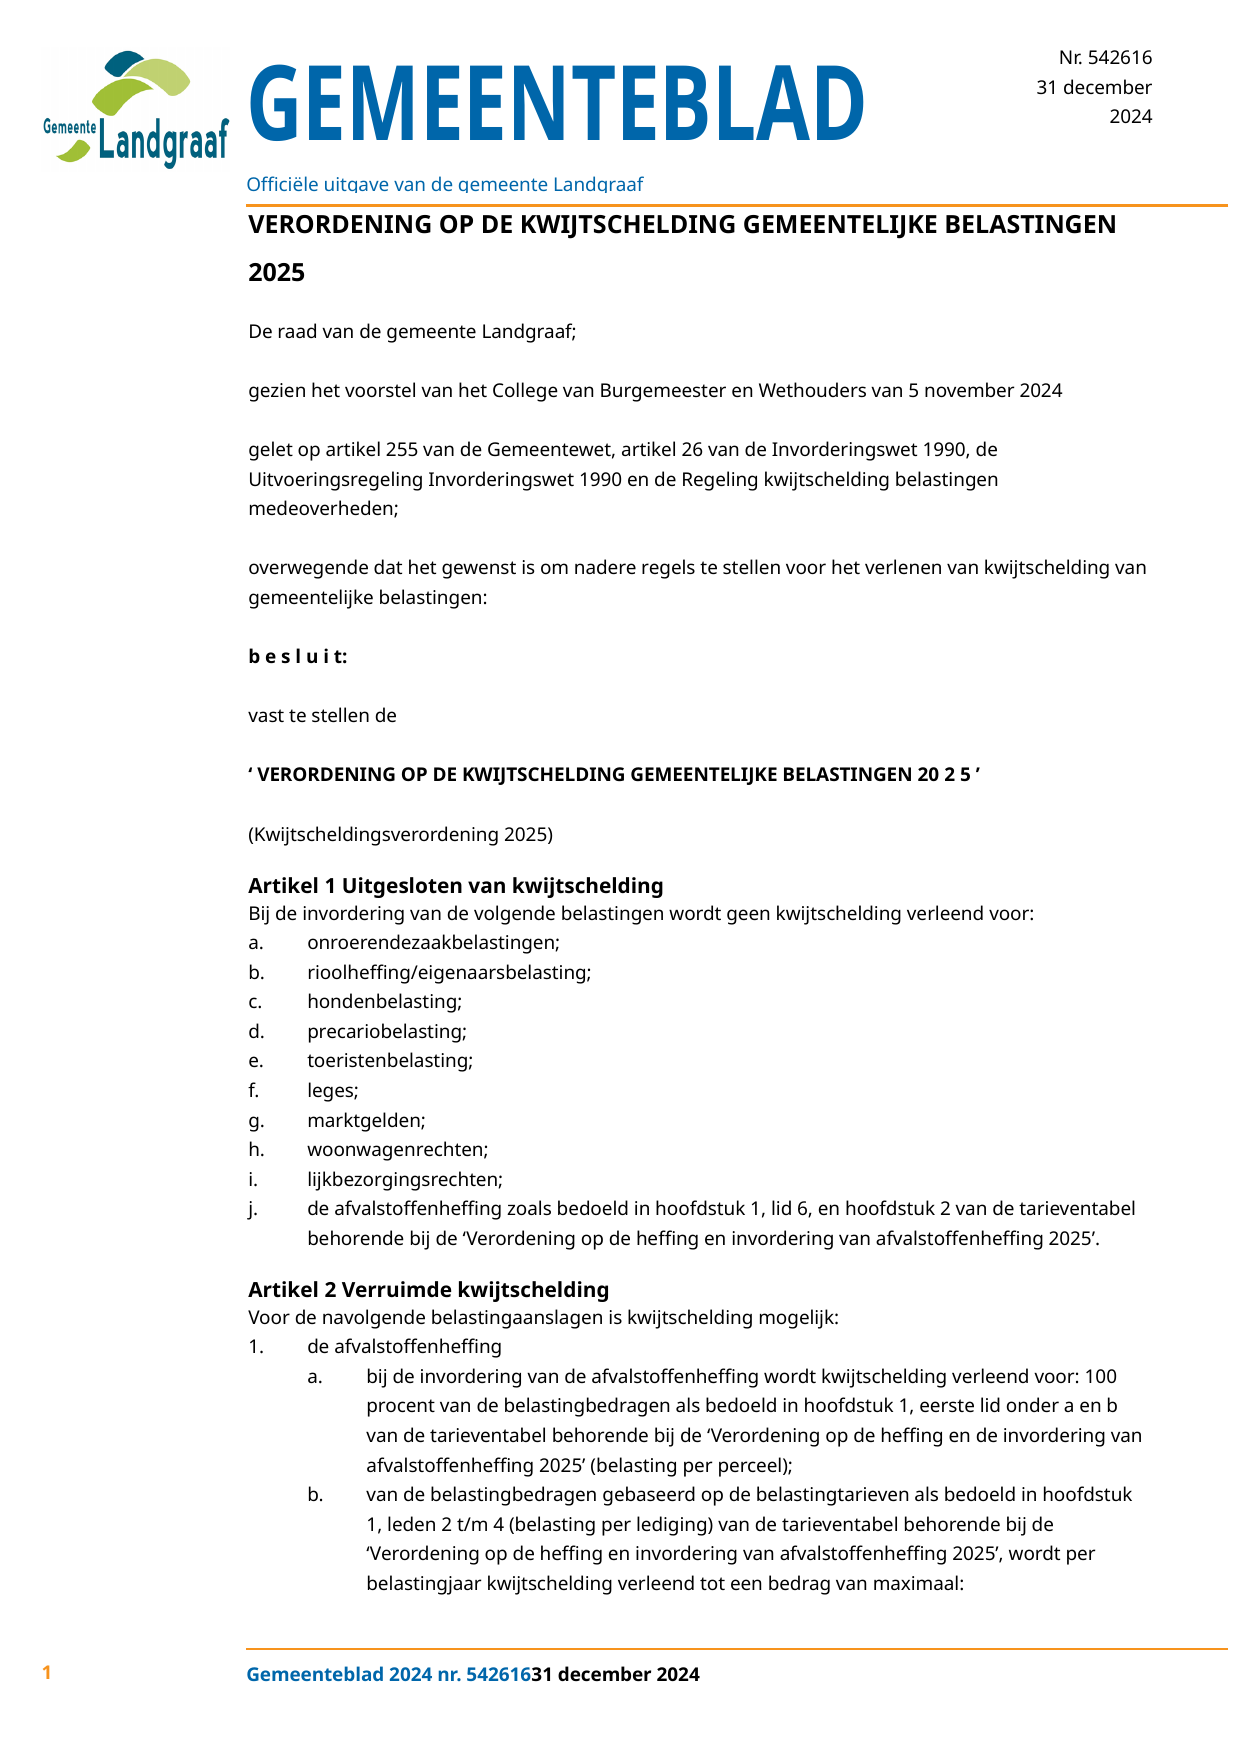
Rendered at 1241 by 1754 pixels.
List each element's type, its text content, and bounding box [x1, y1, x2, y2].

list marktgelden; [248, 1107, 1152, 1132]
text (Kwijtscheldingsverordening 2025) [248, 821, 1152, 847]
text De raad van de gemeente Landgraaf; [248, 318, 1152, 344]
list precariobelasting; [248, 1018, 1152, 1044]
list de afvalstoffenheffing [248, 1333, 1152, 1359]
list lijkbezorgingsrechten; [248, 1166, 1152, 1192]
list toeristenbelasting; [248, 1048, 1152, 1073]
list de afvalstoffenheffing zoals bedoeld in hoofdstuk 1, lid 6, en hoofdstuk 2 van de tarieventabel behorende bij de ‘Verordening op de heffing en invordering van afvalstoffenheffing 2025’. [248, 1196, 1152, 1251]
list rioolheffing/eigenaarsbelasting; [248, 959, 1152, 984]
text Voor de navolgende belastingaanslagen is kwijtschelding mogelijk: [248, 1304, 1152, 1330]
list bij de invordering van de afvalstoffenheffing wordt kwijtschelding verleend voor: 100 procent van de belastingbedragen als bedoeld in hoofdstuk 1, eerste lid onder a en b van de tarieventabel behorende bij de ‘Verordening op de heffing en de invordering van afvalstoffenheffing 2025’ (belasting per perceel); [307, 1363, 1152, 1478]
text b e s l u i t: [248, 643, 1152, 669]
text vast te stellen de [248, 702, 1152, 728]
text Artikel 2 Verruimde kwijtschelding [248, 1276, 1152, 1304]
list van de belastingbedragen gebaseerd op de belastingtarieven als bedoeld in hoofdstuk 1, leden 2 t/m 4 (belasting per lediging) van de tarieventabel behorende bij de ‘Verordening op de heffing en invordering van afvalstoffenheffing 2025’, wordt per belastingjaar kwijtschelding verleend tot een bedrag van maximaal: [307, 1481, 1152, 1596]
list leges; [248, 1077, 1152, 1103]
text gelet op artikel 255 van de Gemeentewet, artikel 26 van de Invorderingswet 1990, de Uitvoeringsregeling Invorderingswet 1990 en de Regeling kwijtschelding belastingen medeoverheden; [248, 436, 1152, 521]
text VERORDENING OP DE KWIJTSCHELDING GEMEENTELIJKE BELASTINGEN 2025 [248, 207, 1152, 288]
text ‘ VERORDENING OP DE KWIJTSCHELDING GEMEENTELIJKE BELASTINGEN 20 2 5 ’ [248, 762, 1152, 787]
list woonwagenrechten; [248, 1136, 1152, 1162]
text overwegende dat het gewenst is om nadere regels te stellen voor het verlenen van kwijtschelding van gemeentelijke belastingen: [248, 554, 1152, 610]
list onroerendezaakbelastingen; [248, 929, 1152, 955]
text Artikel 1 Uitgesloten van kwijtschelding [248, 871, 1152, 900]
text gezien het voorstel van het College van Burgemeester en Wethouders van 5 november 2024 [248, 377, 1152, 403]
picture [41, 47, 231, 172]
text Bij de invordering van de volgende belastingen wordt geen kwijtschelding verleend voor: [248, 900, 1152, 925]
list hondenbelasting; [248, 988, 1152, 1014]
